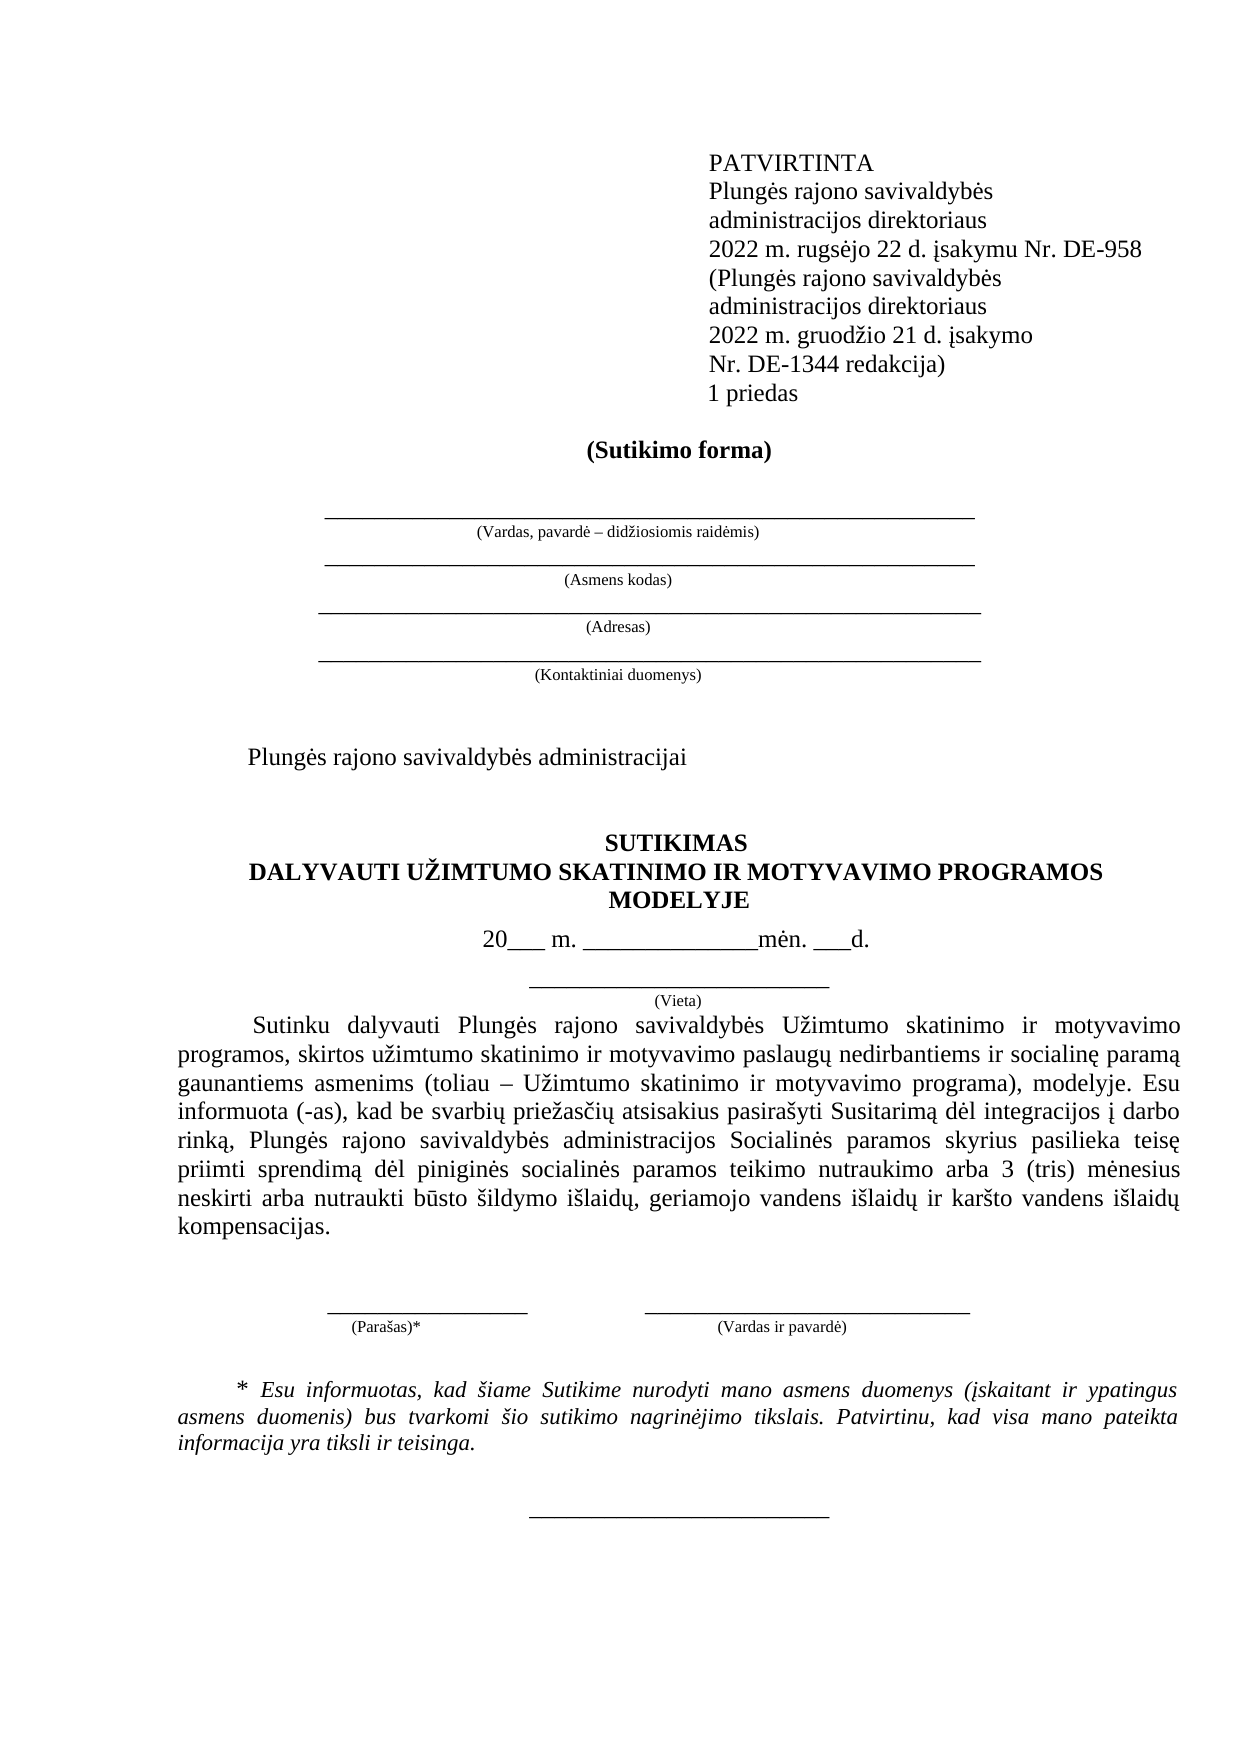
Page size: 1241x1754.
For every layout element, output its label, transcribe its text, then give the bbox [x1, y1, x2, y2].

text 20___ m. ______________mėn. ___d. [177, 924, 1181, 953]
text ________________________ [177, 962, 1181, 991]
text 1 priedas [694, 378, 1181, 406]
text * Esu informuotas, kad šiame Sutikime nurodyti mano asmens duomenys (įskaitant ir ypatingus asmens duomenis) bus tvarkomi šio sutikimo nagrinėjimo tikslais. Patvirtinu, kad visa mano pateikta informacija yra tiksli ir teisinga. [177, 1374, 1181, 1456]
text Nr. DE-1344 redakcija) [177, 349, 1181, 378]
text 2022 m. rugsėjo 22 d. įsakymu Nr. DE-958 [177, 234, 1181, 263]
text administracijos direktoriaus [177, 205, 1181, 234]
text DALYVAUTI UŽIMTUMO SKATINIMO IR MOTYVAVIMO PROGRAMOS [177, 857, 1181, 886]
text 2022 m. gruodžio 21 d. įsakymo [177, 320, 1181, 349]
text ________________________ [177, 1492, 1181, 1520]
text (Plungės rajono savivaldybės [177, 263, 1181, 291]
table_header ____________________________________________________ (Vardas, pavardė – didžiosiomis raidėmis) ____________________________________________________ (Asmens kodas) _____________________________________________________ (Adresas) _____________________________________________________ (Kontaktiniai duomenys) Plungės rajono savivaldybės administracijai [174, 493, 1063, 828]
text Sutinku dalyvauti Plungės rajono savivaldybės Užimtumo skatinimo ir motyvavimo programos, skirtos užimtumo skatinimo ir motyvavimo paslaugų nedirbantiems ir socialinę paramą gaunantiems asmenims (toliau – Užimtumo skatinimo ir motyvavimo programa), modelyje. Esu informuota (-as), kad be svarbių priežasčių atsisakius pasirašyti Susitarimą dėl integracijos į darbo rinką, Plungės rajono savivaldybės administracijos Socialinės paramos skyrius pasilieka teisę priimti sprendimą dėl piniginės socialinės paramos teikimo nutraukimo arba 3 (tris) mėnesius neskirti arba nutraukti būsto šildymo išlaidų, geriamojo vandens išlaidų ir karšto vandens išlaidų kompensacijas. [177, 1010, 1181, 1240]
text (Sutikimo forma) [177, 435, 1181, 464]
text Plungės rajono savivaldybės [177, 176, 1181, 205]
text MODELYJE [177, 886, 1181, 914]
text SUTIKIMAS [177, 828, 1181, 857]
text PATVIRTINTA [177, 148, 1181, 176]
text administracijos direktoriaus [177, 291, 1181, 320]
text (Vieta) [177, 991, 1181, 1010]
text ________________ __________________________ [177, 1288, 1181, 1317]
text (Parašas)* (Vardas ir pavardė) [177, 1317, 1181, 1336]
